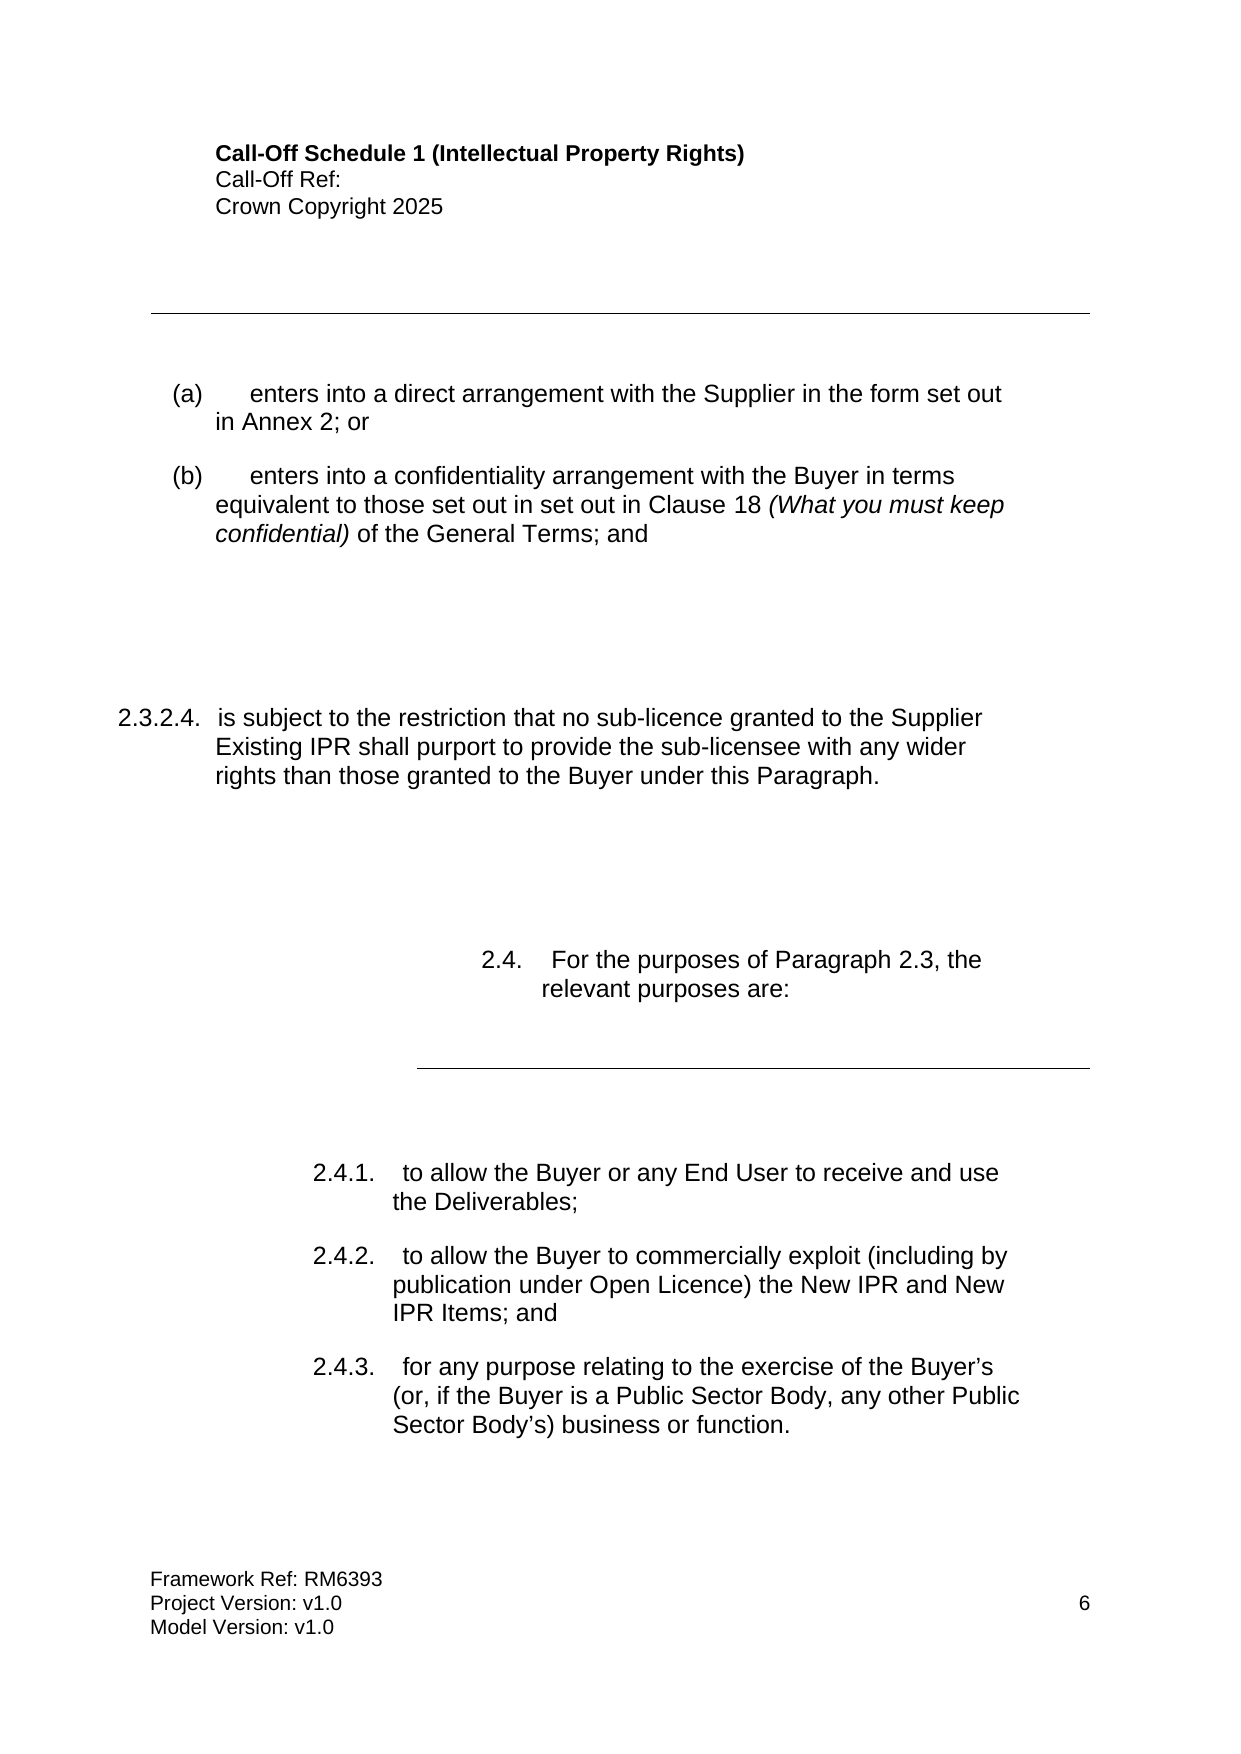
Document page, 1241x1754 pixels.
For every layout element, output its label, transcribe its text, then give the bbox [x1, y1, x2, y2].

subtitle enters into a confidentiality arrangement with the Buyer in terms equivalent to those set out in set out in Clause 18 (What you must keep confidential) of the General Terms; and [108, 396, 1089, 612]
subtitle for any purpose relating to the exercise of the Buyer’s (or, if the Buyer is a Public Sector Body, any other Public Sector Body’s) business or function. [249, 1287, 1089, 1503]
subtitle For the purposes of Paragraph 2.3, the relevant purposes are: [417, 881, 1089, 1067]
subtitle to allow the Buyer or any End User to receive and use the Deliverables; [249, 1094, 1089, 1176]
subtitle enters into a direct arrangement with the Supplier in the form set out in Annex 2; or [108, 315, 1089, 396]
subtitle to allow the Buyer to commercially exploit (including by publication under Open Licence) the New IPR and New IPR Items; and [249, 1176, 1089, 1287]
subtitle is subject to the restriction that no sub-licence granted to the Supplier Existing IPR shall purport to provide the sub-licensee with any wider rights than those granted to the Buyer under this Paragraph. [54, 639, 1089, 854]
